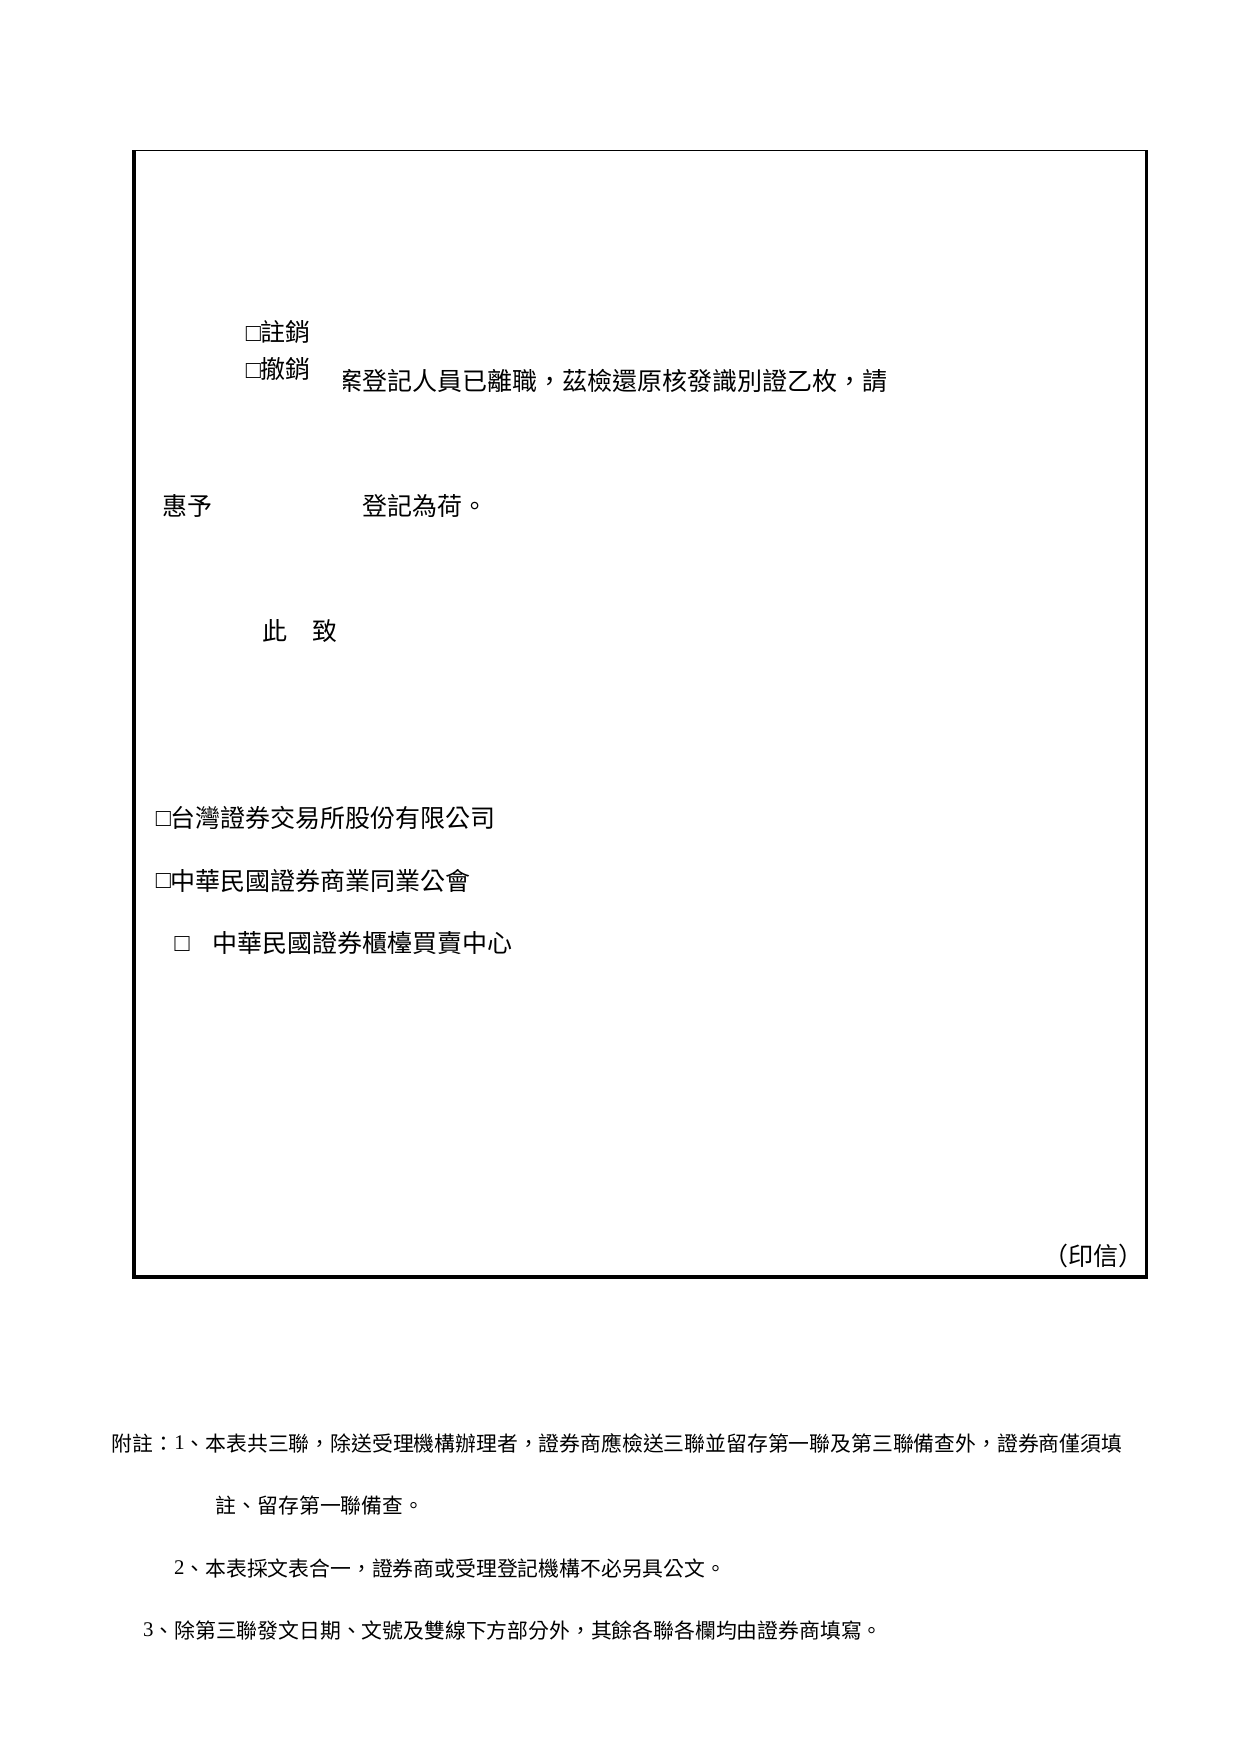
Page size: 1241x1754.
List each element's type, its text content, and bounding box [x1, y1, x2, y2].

text 3、除第三聯發文日期、文號及雙線下方部分外，其餘各聯各欄均由證券商填寫。 [112, 1588, 1184, 1650]
text 附註：1、本表共三聯，除送受理機構辦理者，證券商應檢送三聯並留存第一聯及第三聯備查外，證券商僅須填 [112, 1400, 1184, 1463]
text 2、本表採文表合一，證券商或受理登記機構不必另具公文。 [174, 1525, 1184, 1588]
text 註、留存第一聯備查。 [174, 1463, 1184, 1525]
table_cell 上案登記人員已離職，茲檢還原核發識別證乙枚，請 惠予 登記為荷。 此 致 □台灣證券交易所股份有限公司 □中華民國證券商業同業公會 中華民國證券櫃檯買賣中心 （印信） [136, 151, 1145, 1275]
